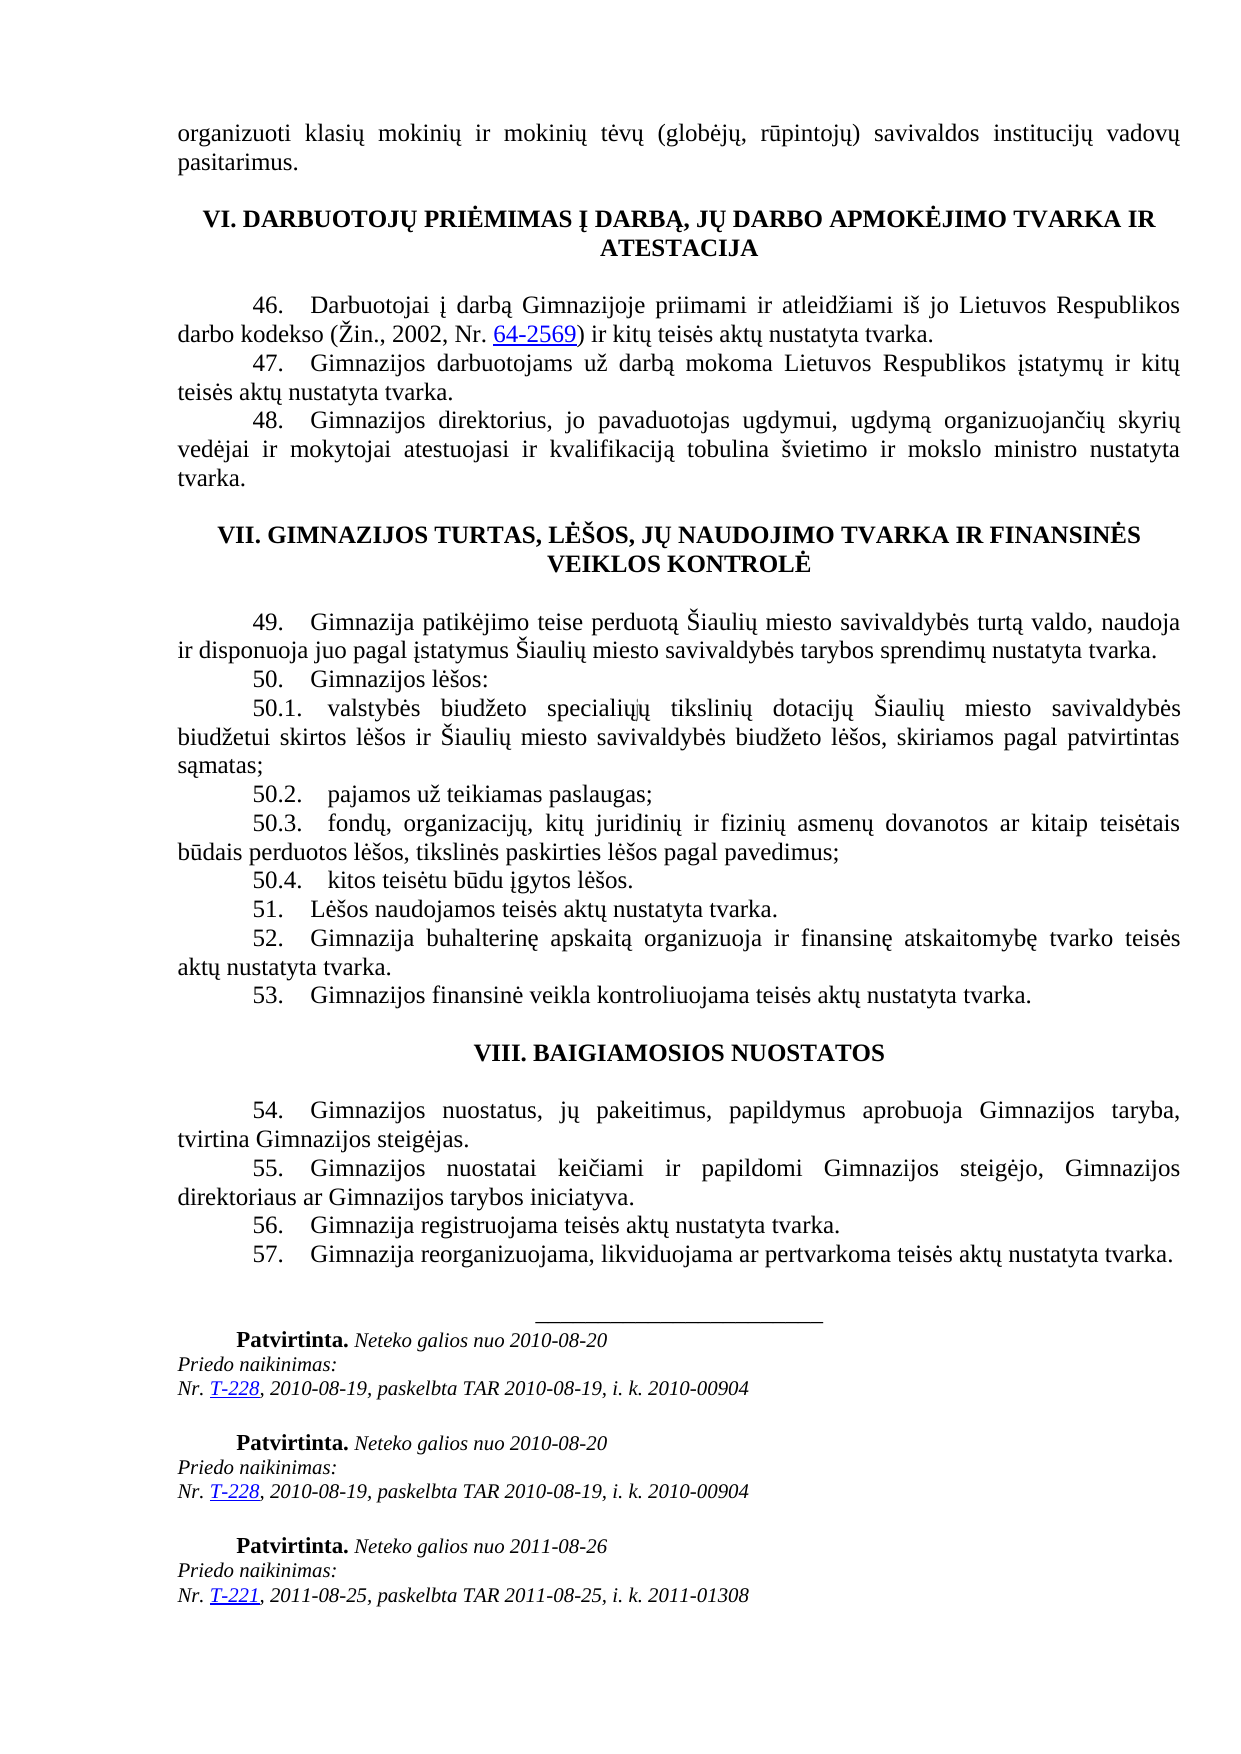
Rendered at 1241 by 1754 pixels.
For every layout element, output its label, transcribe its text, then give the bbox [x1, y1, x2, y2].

text VI. DARBUOTOJŲ PRIĖMIMAS Į DARBĄ, JŲ DARBO APMOKĖJIMO TVARKA IR ATESTACIJA [177, 204, 1181, 262]
text Nr. T-228, 2010-08-19, paskelbta TAR 2010-08-19, i. k. 2010-00904 [177, 1376, 1181, 1400]
text 54. Gimnazijos nuostatus, jų pakeitimus, papildymus aprobuoja Gimnazijos taryba, tvirtina Gimnazijos steigėjas. [177, 1096, 1181, 1153]
text 48. Gimnazijos direktorius, jo pavaduotojas ugdymui, ugdymą organizuojančių skyrių vedėjai ir mokytojai atestuojasi ir kvalifikaciją tobulina švietimo ir mokslo ministro nustatyta tvarka. [177, 406, 1181, 492]
text 47. Gimnazijos darbuotojams už darbą mokoma Lietuvos Respublikos įstatymų ir kitų teisės aktų nustatyta tvarka. [177, 348, 1181, 406]
text 57. Gimnazija reorganizuojama, likviduojama ar pertvarkoma teisės aktų nustatyta tvarka. [177, 1239, 1181, 1268]
text 50.4. kitos teisėtu būdu įgytos lėšos. [177, 866, 1181, 894]
text Patvirtinta. Neteko galios nuo 2011-08-26 [177, 1532, 1181, 1558]
text 51. Lėšos naudojamos teisės aktų nustatyta tvarka. [177, 894, 1181, 923]
text organizuoti klasių mokinių ir mokinių tėvų (globėjų, rūpintojų) savivaldos institucijų vadovų pasitarimus. [177, 118, 1181, 176]
text 50.2. pajamos už teikiamas paslaugas; [177, 779, 1181, 808]
text Priedo naikinimas: [177, 1352, 1181, 1376]
text VIII. BAIGIAMOSIOS NUOSTATOS [177, 1038, 1181, 1067]
text _______________________ [177, 1297, 1181, 1326]
text 53. Gimnazijos finansinė veikla kontroliuojama teisės aktų nustatyta tvarka. [177, 981, 1181, 1009]
text VII. GIMNAZIJOS TURTAS, LĖŠOS, JŲ NAUDOJIMO TVARKA IR FINANSINĖS VEIKLOS KONTROLĖ [177, 521, 1181, 578]
text Nr. T-228, 2010-08-19, paskelbta TAR 2010-08-19, i. k. 2010-00904 [177, 1479, 1181, 1503]
text 50.1. valstybės biudžeto specialiųjų tikslinių dotacijų Šiaulių miesto savivaldybės biudžetui skirtos lėšos ir Šiaulių miesto savivaldybės biudžeto lėšos, skiriamos pagal patvirtintas sąmatas; [177, 693, 1181, 779]
text Patvirtinta. Neteko galios nuo 2010-08-20 [177, 1429, 1181, 1455]
text Priedo naikinimas: [177, 1558, 1181, 1582]
text 50.3. fondų, organizacijų, kitų juridinių ir fizinių asmenų dovanotos ar kitaip teisėtais būdais perduotos lėšos, tikslinės paskirties lėšos pagal pavedimus; [177, 808, 1181, 866]
text 50. Gimnazijos lėšos: [177, 664, 1181, 693]
text 55. Gimnazijos nuostatai keičiami ir papildomi Gimnazijos steigėjo, Gimnazijos direktoriaus ar Gimnazijos tarybos iniciatyva. [177, 1153, 1181, 1211]
text 49. Gimnazija patikėjimo teise perduotą Šiaulių miesto savivaldybės turtą valdo, naudoja ir disponuoja juo pagal įstatymus Šiaulių miesto savivaldybės tarybos sprendimų nustatyta tvarka. [177, 607, 1181, 664]
text 46. Darbuotojai į darbą Gimnazijoje priimami ir atleidžiami iš jo Lietuvos Respublikos darbo kodekso (Žin., 2002, Nr. 64-2569) ir kitų teisės aktų nustatyta tvarka. [177, 291, 1181, 348]
text 56. Gimnazija registruojama teisės aktų nustatyta tvarka. [177, 1211, 1181, 1239]
text Priedo naikinimas: [177, 1455, 1181, 1479]
text 52. Gimnazija buhalterinę apskaitą organizuoja ir finansinę atskaitomybę tvarko teisės aktų nustatyta tvarka. [177, 923, 1181, 981]
text Nr. T-221, 2011-08-25, paskelbta TAR 2011-08-25, i. k. 2011-01308 [177, 1582, 1181, 1607]
text Patvirtinta. Neteko galios nuo 2010-08-20 [177, 1326, 1181, 1352]
